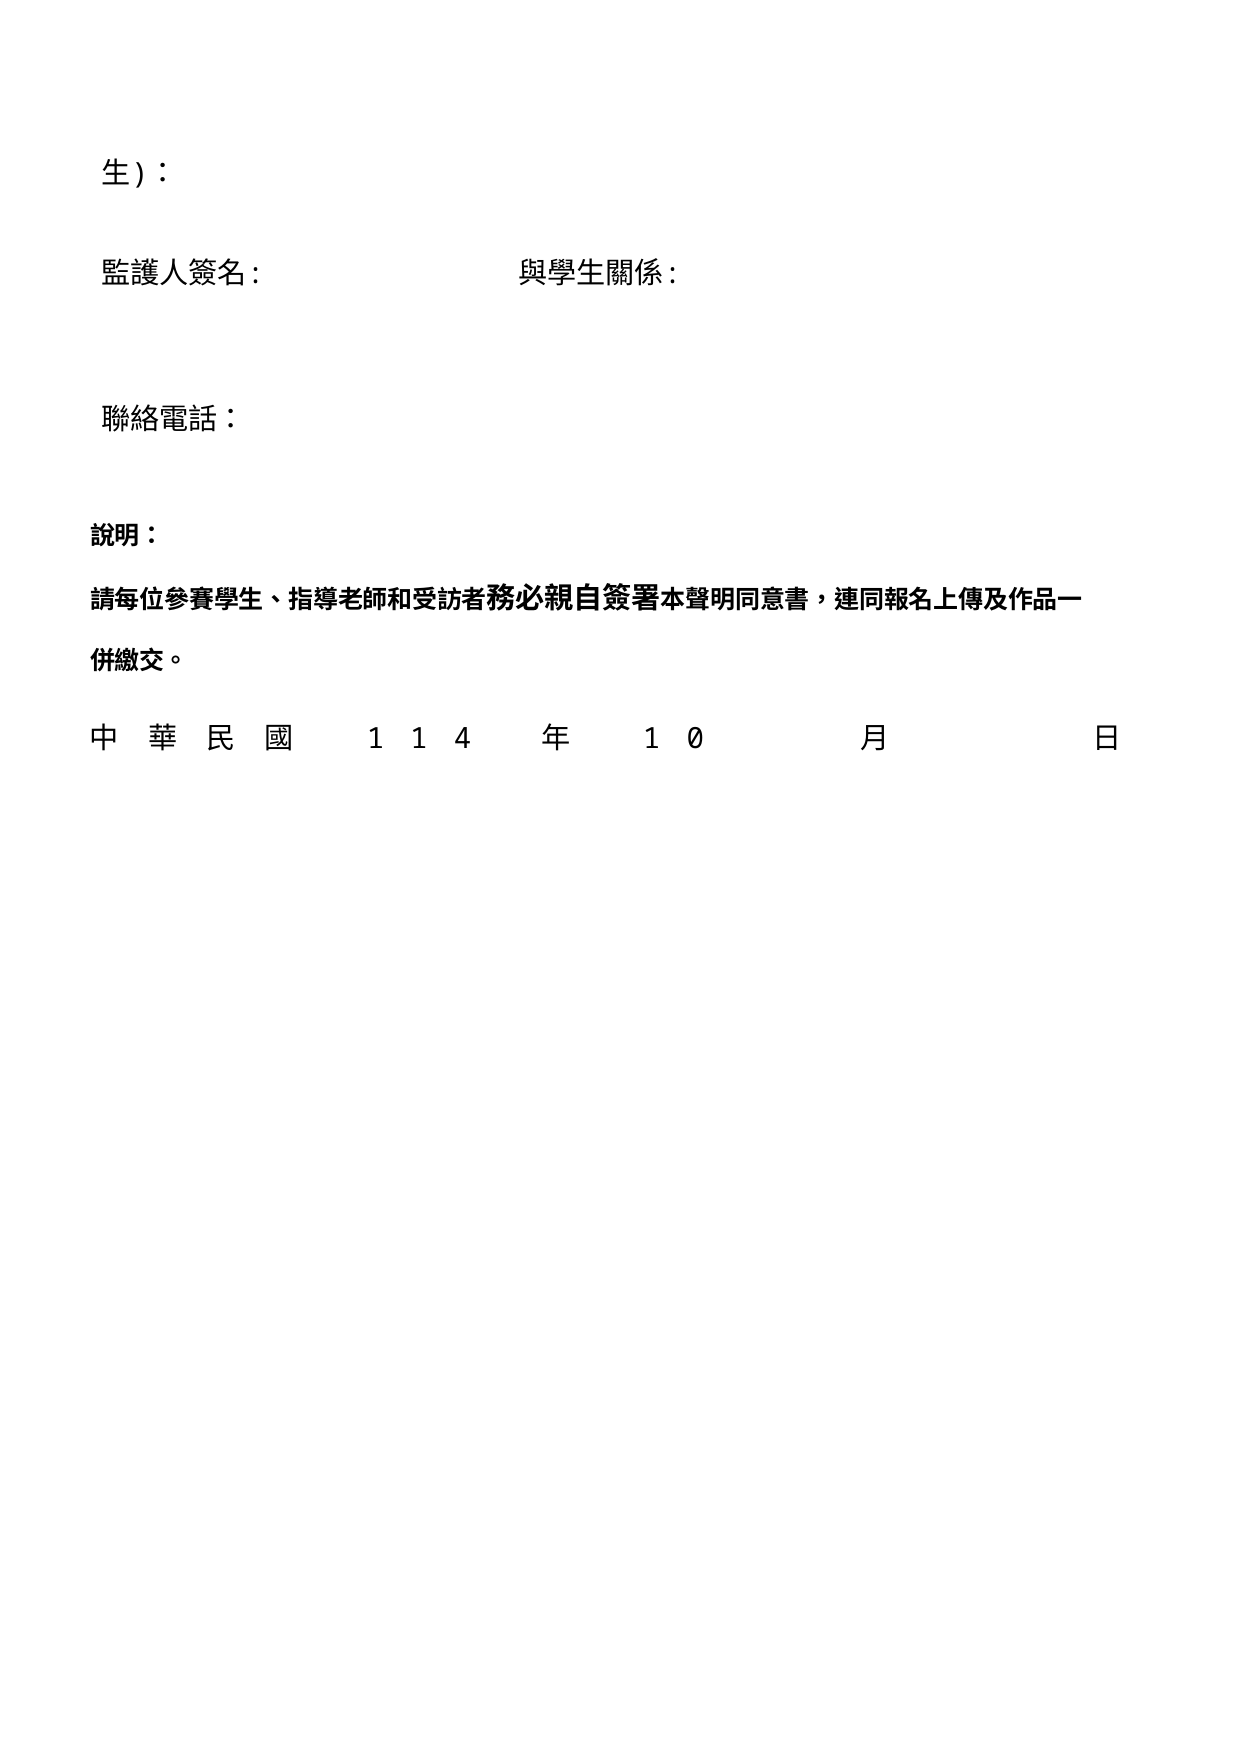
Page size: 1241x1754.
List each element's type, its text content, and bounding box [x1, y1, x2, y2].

table_header 生)： 監護人簽名: 與學生關係: 聯絡電話： [96, 96, 693, 492]
text 請每位參賽學生、指導老師和受訪者務必親自簽署本聲明同意書，連同報名上傳及作品一併繳交。 [90, 554, 1086, 679]
table_header [693, 96, 893, 492]
subtitle 中 華 民 國 1 1 4 年 1 0 月 日 [89, 694, 1165, 757]
text 說明： [90, 492, 1165, 554]
